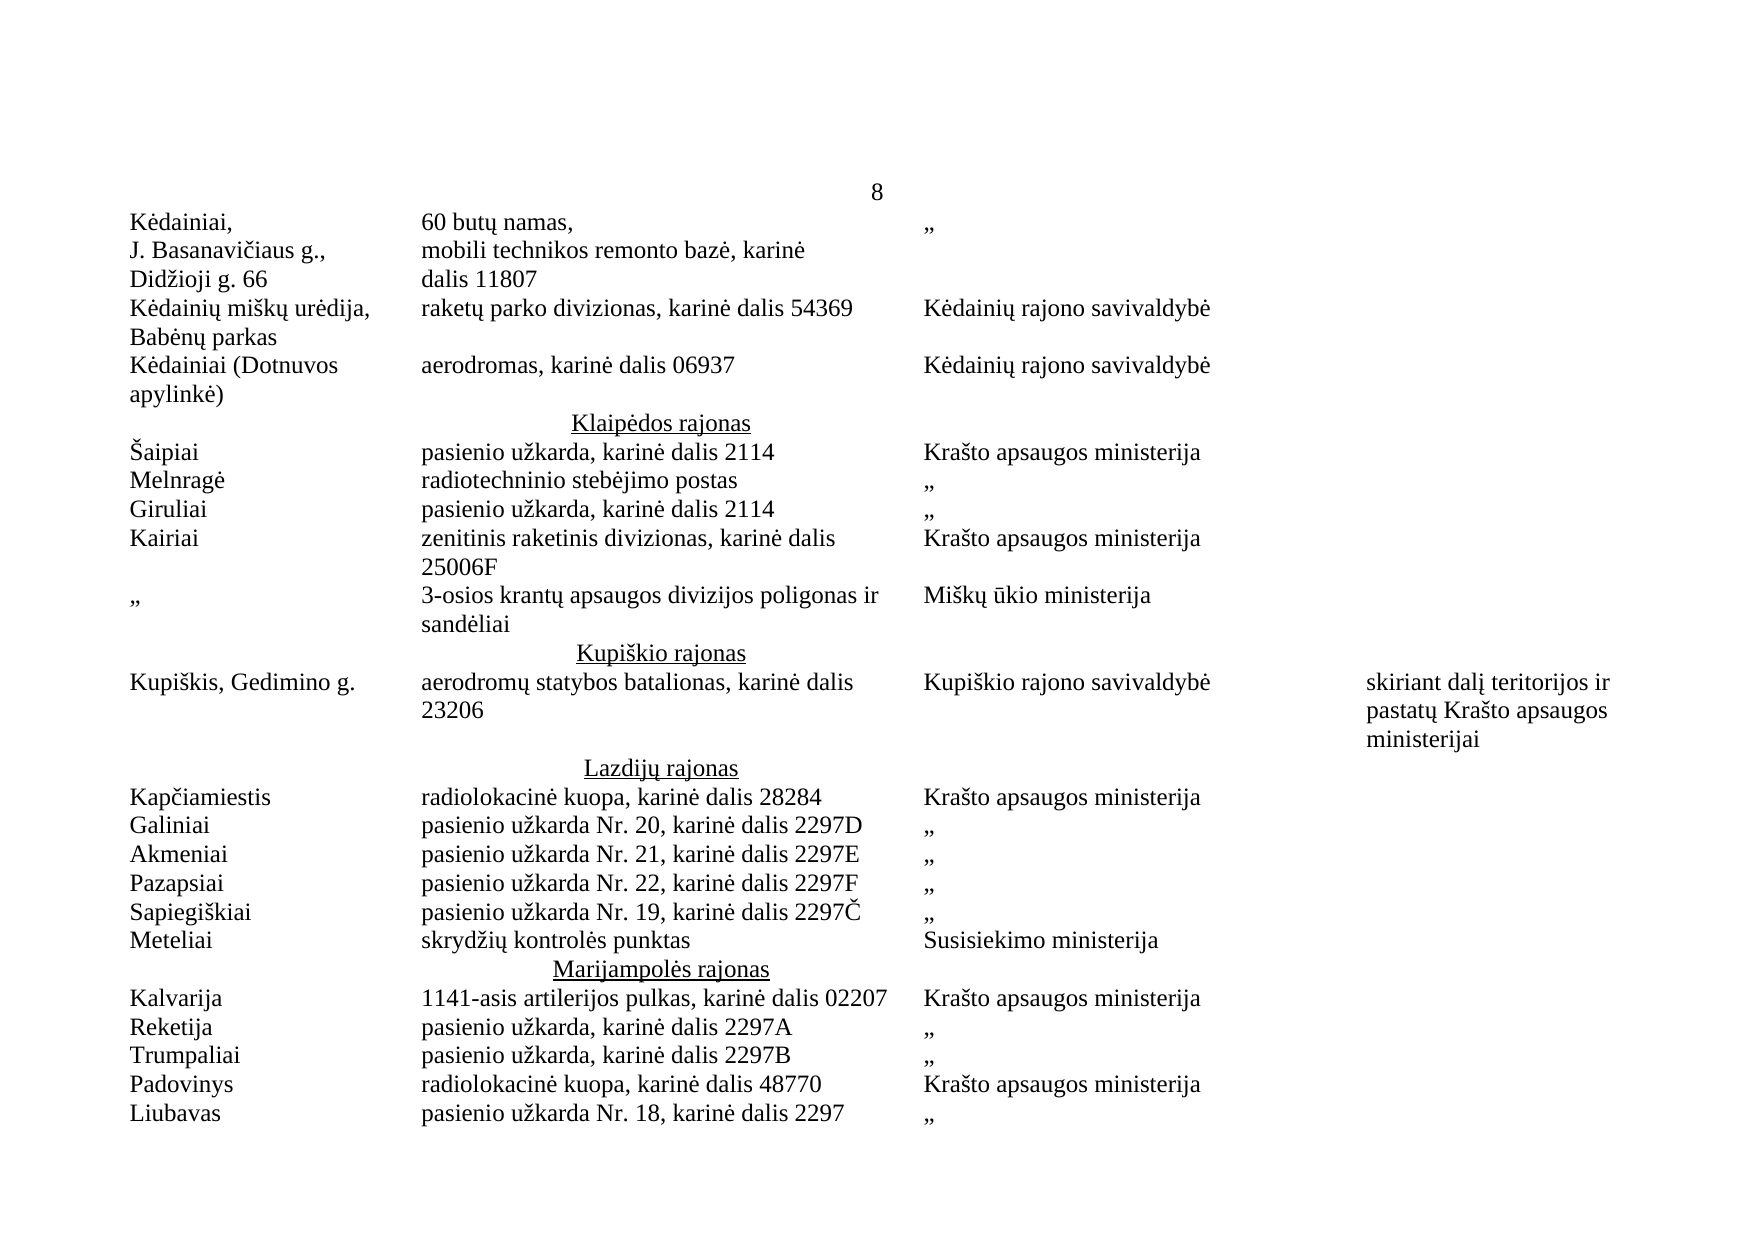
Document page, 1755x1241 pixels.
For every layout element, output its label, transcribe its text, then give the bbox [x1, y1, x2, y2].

table_cell [1355, 437, 1650, 465]
table_cell Kapčiamiestis [118, 782, 410, 810]
table_cell [1355, 753, 1650, 782]
table_cell mobili technikos remonto bazė, karinė [410, 235, 912, 264]
table_cell Marijampolės rajonas [410, 954, 912, 983]
table_cell [1355, 465, 1650, 494]
table_cell [912, 638, 1355, 667]
table_cell pasienio užkarda Nr. 18, karinė dalis 2297 [410, 1098, 912, 1127]
table_cell Pazapsiai [118, 868, 410, 897]
table_cell Kėdainiai, [118, 207, 410, 235]
table_cell „ [118, 580, 410, 638]
table_cell [1355, 983, 1650, 1012]
table_cell [118, 753, 410, 782]
table_cell raketų parko divizionas, karinė dalis 54369 [410, 293, 912, 350]
table_cell „ [912, 1040, 1355, 1069]
table_cell „ [912, 897, 1355, 925]
table_cell J. Basanavičiaus g., [118, 235, 410, 264]
table_cell Lazdijų rajonas [410, 753, 912, 782]
table_cell [1355, 782, 1650, 810]
table_cell [912, 408, 1355, 437]
table_cell [118, 638, 410, 667]
table_cell Krašto apsaugos ministerija [912, 437, 1355, 465]
table_cell Krašto apsaugos ministerija [912, 782, 1355, 810]
table_cell [1355, 897, 1650, 925]
table_cell skiriant dalį teritorijos ir pastatų Krašto apsaugos ministerijai [1355, 667, 1650, 753]
table_cell dalis 11807 [410, 264, 912, 293]
table_cell [1355, 207, 1650, 235]
table_cell Krašto apsaugos ministerija [912, 1069, 1355, 1098]
table_cell radiolokacinė kuopa, karinė dalis 28284 [410, 782, 912, 810]
table_cell radiolokacinė kuopa, karinė dalis 48770 [410, 1069, 912, 1098]
table_cell Padovinys [118, 1069, 410, 1098]
table_cell [1355, 235, 1650, 264]
table_cell [1355, 1012, 1650, 1040]
table_cell pasienio užkarda, karinė dalis 2114 [410, 494, 912, 523]
table_cell [1355, 523, 1650, 580]
table_cell „ [912, 494, 1355, 523]
table_cell [912, 235, 1355, 264]
table_cell [1355, 580, 1650, 638]
table_cell [1355, 1098, 1650, 1127]
table_cell Galiniai [118, 810, 410, 839]
table_cell Kėdainių rajono savivaldybė [912, 293, 1355, 350]
table_cell Kupiškio rajono savivaldybė [912, 667, 1355, 753]
table_cell [1355, 1040, 1650, 1069]
table_cell Reketija [118, 1012, 410, 1040]
table_cell pasienio užkarda Nr. 19, karinė dalis 2297Č [410, 897, 912, 925]
table_cell [1355, 494, 1650, 523]
table_cell Akmeniai [118, 839, 410, 868]
table_cell Melnragė [118, 465, 410, 494]
table_cell pasienio užkarda, karinė dalis 2297B [410, 1040, 912, 1069]
table_cell [118, 408, 410, 437]
table_cell „ [912, 465, 1355, 494]
table_cell Giruliai [118, 494, 410, 523]
table_cell pasienio užkarda Nr. 20, karinė dalis 2297D [410, 810, 912, 839]
table_cell Trumpaliai [118, 1040, 410, 1069]
table_cell [1355, 868, 1650, 897]
table_cell Kupiškis, Gedimino g. [118, 667, 410, 753]
table_cell 3-osios krantų apsaugos divizijos poligonas ir sandėliai [410, 580, 912, 638]
table_cell Susisiekimo ministerija [912, 925, 1355, 954]
table_cell Krašto apsaugos ministerija [912, 523, 1355, 580]
table_cell „ [912, 810, 1355, 839]
table_cell Kalvarija [118, 983, 410, 1012]
table_cell [1355, 1069, 1650, 1098]
table_cell [912, 954, 1355, 983]
table_cell „ [912, 1012, 1355, 1040]
table_cell [1355, 810, 1650, 839]
table_cell [1355, 264, 1650, 293]
table_cell Meteliai [118, 925, 410, 954]
table_cell pasienio užkarda Nr. 21, karinė dalis 2297E [410, 839, 912, 868]
table_cell [1355, 839, 1650, 868]
table_cell [1355, 638, 1650, 667]
table_cell Kėdainių miškų urėdija, Babėnų parkas [118, 293, 410, 350]
table_cell radiotechninio stebėjimo postas [410, 465, 912, 494]
table_cell [1355, 293, 1650, 350]
table_cell pasienio užkarda Nr. 22, karinė dalis 2297F [410, 868, 912, 897]
table_cell [912, 264, 1355, 293]
table_cell Kairiai [118, 523, 410, 580]
table_cell zenitinis raketinis divizionas, karinė dalis 25006F [410, 523, 912, 580]
table_cell [1355, 350, 1650, 408]
table_cell Klaipėdos rajonas [410, 408, 912, 437]
table_cell Miškų ūkio ministerija [912, 580, 1355, 638]
table_cell Krašto apsaugos ministerija [912, 983, 1355, 1012]
table_cell [1355, 925, 1650, 954]
table_cell [118, 954, 410, 983]
table_cell „ [912, 207, 1355, 235]
table_cell aerodromas, karinė dalis 06937 [410, 350, 912, 408]
table_cell Kupiškio rajonas [410, 638, 912, 667]
table_cell pasienio užkarda, karinė dalis 2297A [410, 1012, 912, 1040]
table_cell skrydžių kontrolės punktas [410, 925, 912, 954]
table_cell [912, 753, 1355, 782]
table_cell „ [912, 839, 1355, 868]
table_cell 1141-asis artilerijos pulkas, karinė dalis 02207 [410, 983, 912, 1012]
table_cell 60 butų namas, [410, 207, 912, 235]
table_cell Sapiegiškiai [118, 897, 410, 925]
table_cell [1355, 408, 1650, 437]
table_cell Didžioji g. 66 [118, 264, 410, 293]
table_cell „ [912, 868, 1355, 897]
table_cell „ [912, 1098, 1355, 1127]
table_cell aerodromų statybos batalionas, karinė dalis 23206 [410, 667, 912, 753]
table_cell Šaipiai [118, 437, 410, 465]
table_cell Kėdainių rajono savivaldybė [912, 350, 1355, 408]
table_cell Liubavas [118, 1098, 410, 1127]
table_cell pasienio užkarda, karinė dalis 2114 [410, 437, 912, 465]
table_cell [1355, 954, 1650, 983]
table_cell Kėdainiai (Dotnuvos apylinkė) [118, 350, 410, 408]
